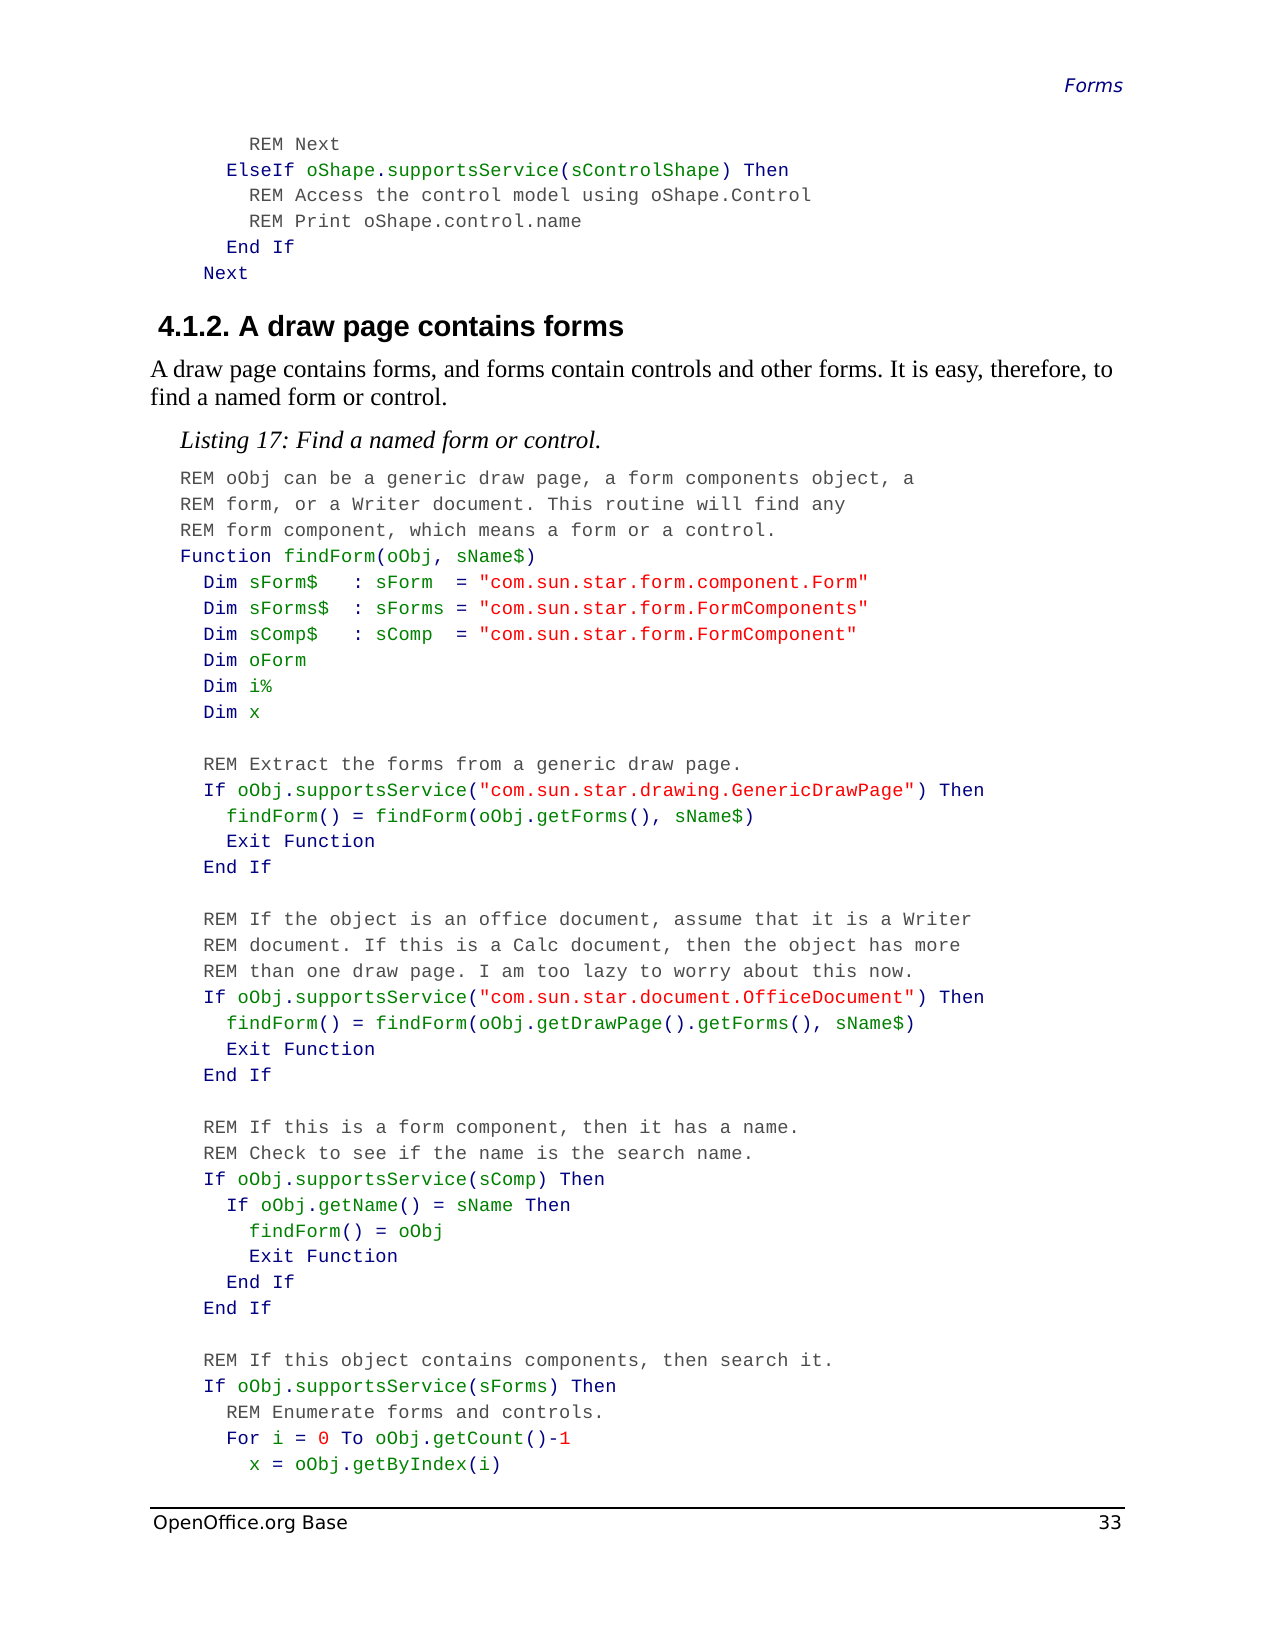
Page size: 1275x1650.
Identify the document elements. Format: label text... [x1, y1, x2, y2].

text REM form, or a Writer document. This routine will find any [180, 495, 1125, 516]
text REM If the object is an office document, assume that it is a Writer [180, 910, 1125, 931]
text REM Access the control model using oShape.Control [180, 186, 1125, 207]
text REM Check to see if the name is the search name. [180, 1143, 1125, 1164]
text REM Print oShape.control.name [180, 212, 1125, 233]
text REM Extract the forms from a generic draw page. [180, 754, 1125, 776]
text REM form component, which means a form or a control. [180, 521, 1125, 542]
text End If [180, 1065, 1125, 1087]
text End If [180, 1299, 1125, 1320]
subtitle A draw page contains forms [150, 310, 1125, 343]
text REM document. If this is a Calc document, then the object has more [180, 936, 1125, 957]
text If oObj.supportsService("com.sun.star.drawing.GenericDrawPage") Then [180, 780, 1125, 801]
list Listing 17: Find a named form or control. [180, 426, 1125, 454]
text Exit Function [180, 1247, 1125, 1268]
text Function findForm(oObj, sName$) [180, 547, 1125, 568]
text Dim sComp$ : sComp = "com.sun.star.form.FormComponent" [180, 624, 1125, 646]
text ElseIf oShape.supportsService(sControlShape) Then [180, 160, 1125, 181]
text Exit Function [180, 832, 1125, 853]
text Dim sForm$ : sForm = "com.sun.star.form.component.Form" [180, 572, 1125, 594]
text Dim x [180, 702, 1125, 724]
text REM Enumerate forms and controls. [180, 1402, 1125, 1424]
text findForm() = oObj [180, 1221, 1125, 1242]
text Dim i% [180, 676, 1125, 698]
text Exit Function [180, 1039, 1125, 1061]
text Next [180, 264, 1125, 285]
text REM Next [180, 134, 1125, 155]
text End If [180, 238, 1125, 259]
text If oObj.getName() = sName Then [180, 1195, 1125, 1216]
text Dim sForms$ : sForms = "com.sun.star.form.FormComponents" [180, 598, 1125, 620]
text If oObj.supportsService(sComp) Then [180, 1169, 1125, 1191]
text REM than one draw page. I am too lazy to worry about this now. [180, 962, 1125, 983]
text Dim oForm [180, 650, 1125, 672]
text findForm() = findForm(oObj.getDrawPage().getForms(), sName$) [180, 1013, 1125, 1035]
text If oObj.supportsService("com.sun.star.document.OfficeDocument") Then [180, 987, 1125, 1009]
text REM oObj can be a generic draw page, a form components object, a [180, 469, 1125, 490]
text REM If this object contains components, then search it. [180, 1351, 1125, 1372]
text x = oObj.getByIndex(i) [180, 1454, 1125, 1476]
text For i = 0 To oObj.getCount()-1 [180, 1428, 1125, 1450]
text REM If this is a form component, then it has a name. [180, 1117, 1125, 1139]
text findForm() = findForm(oObj.getForms(), sName$) [180, 806, 1125, 827]
text A draw page contains forms, and forms contain controls and other forms. It is easy, therefore, to find a named form or control. [150, 355, 1125, 411]
text If oObj.supportsService(sForms) Then [180, 1377, 1125, 1398]
text End If [180, 858, 1125, 879]
text End If [180, 1273, 1125, 1294]
